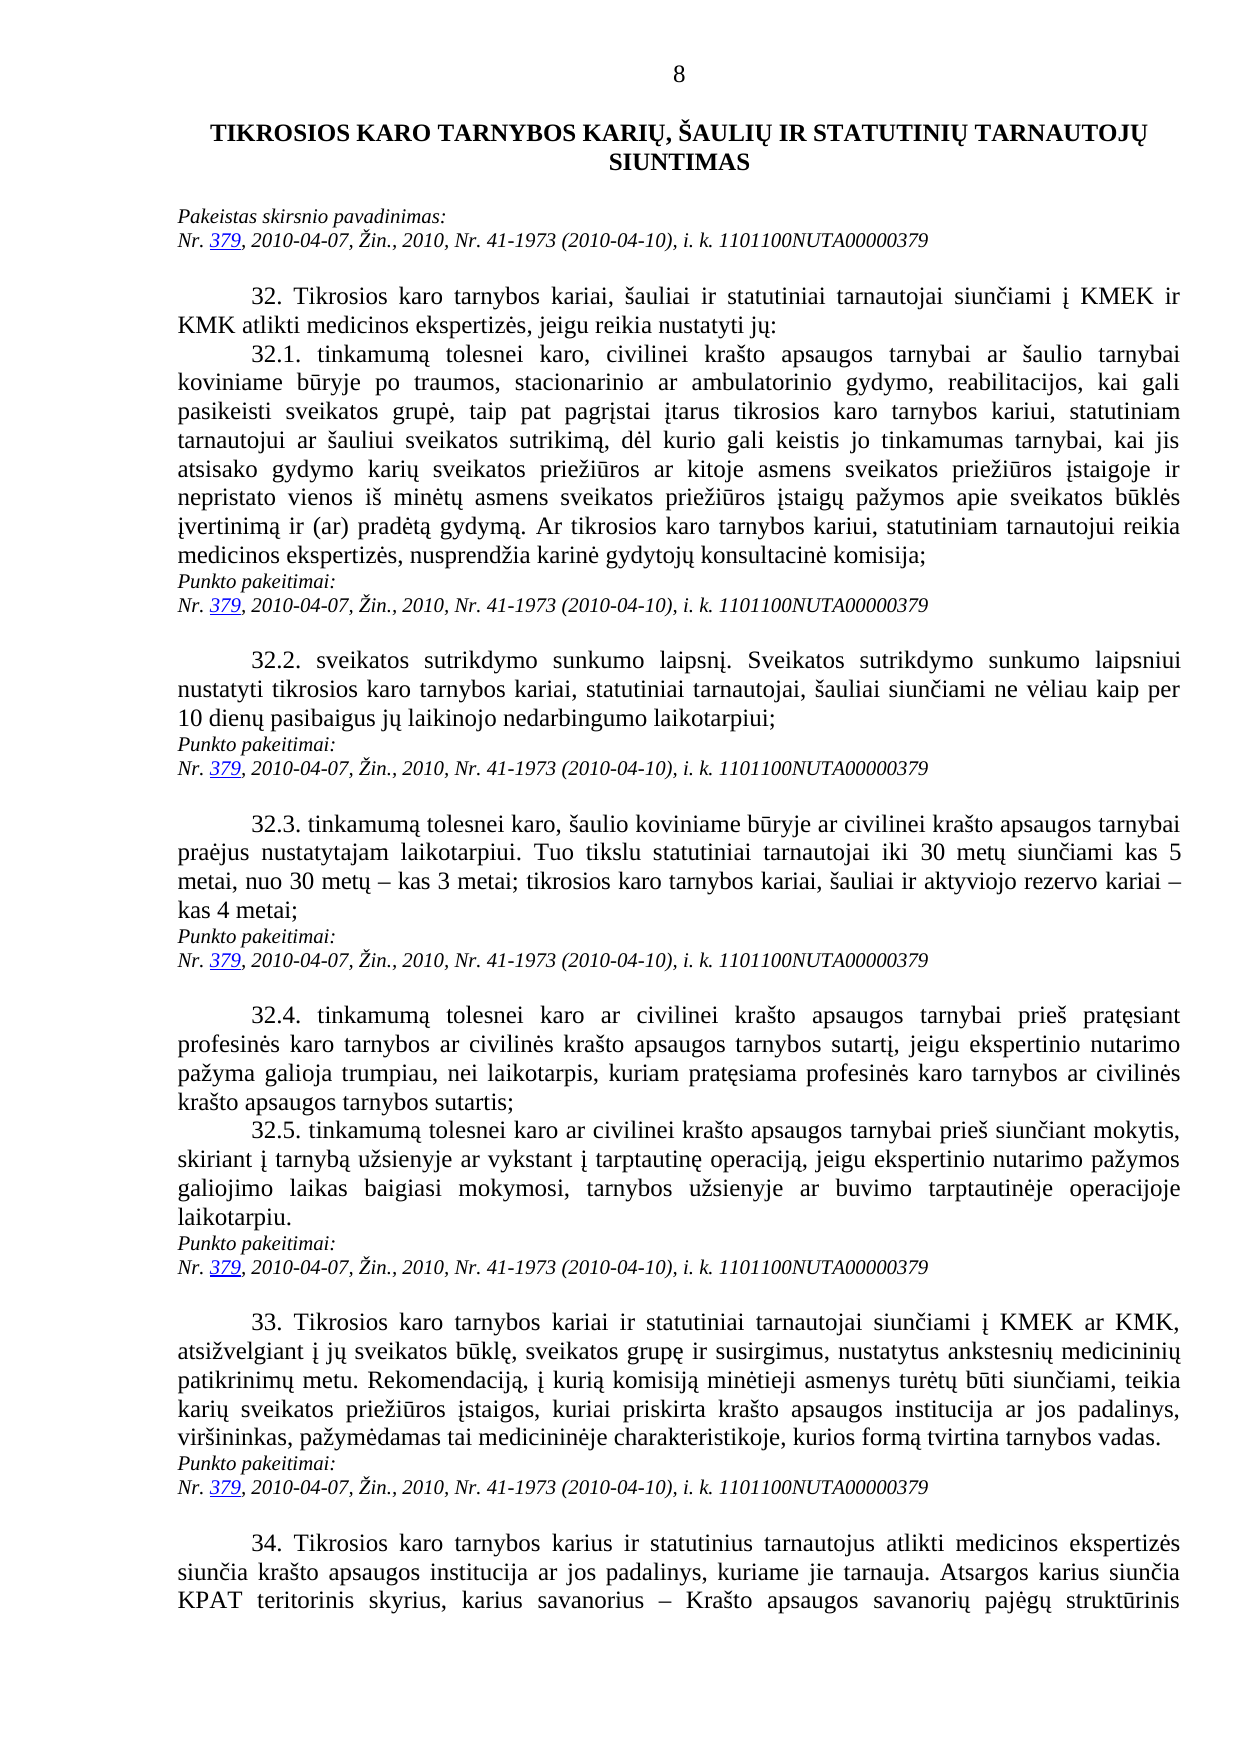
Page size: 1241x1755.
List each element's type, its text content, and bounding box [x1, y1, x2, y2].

text 32.5. tinkamumą tolesnei karo ar civilinei krašto apsaugos tarnybai prieš siunčiant mokytis, skiriant į tarnybą užsienyje ar vykstant į tarptautinę operaciją, jeigu ekspertinio nutarimo pažymos galiojimo laikas baigiasi mokymosi, tarnybos užsienyje ar buvimo tarptautinėje operacijoje laikotarpiu. [177, 1116, 1181, 1231]
text Nr. 379, 2010-04-07, Žin., 2010, Nr. 41-1973 (2010-04-10), i. k. 1101100NUTA00000379 [177, 948, 1181, 972]
text 32.3. tinkamumą tolesnei karo, šaulio koviniame būryje ar civilinei krašto apsaugos tarnybai praėjus nustatytajam laikotarpiui. Tuo tikslu statutiniai tarnautojai iki 30 metų siunčiami kas 5 metai, nuo 30 metų – kas 3 metai; tikrosios karo tarnybos kariai, šauliai ir aktyviojo rezervo kariai – kas 4 metai; [177, 809, 1181, 924]
text Nr. 379, 2010-04-07, Žin., 2010, Nr. 41-1973 (2010-04-10), i. k. 1101100NUTA00000379 [177, 593, 1181, 617]
text Pakeistas skirsnio pavadinimas: [177, 204, 1181, 228]
text Punkto pakeitimai: [177, 1451, 1181, 1475]
text Nr. 379, 2010-04-07, Žin., 2010, Nr. 41-1973 (2010-04-10), i. k. 1101100NUTA00000379 [177, 228, 1181, 252]
text TIKROSIOS KARO TARNYBOS KARIŲ, ŠAULIŲ IR STATUTINIŲ TARNAUTOJŲ SIUNTIMAS [177, 118, 1181, 176]
text Punkto pakeitimai: [177, 569, 1181, 593]
text Punkto pakeitimai: [177, 924, 1181, 948]
text 34. Tikrosios karo tarnybos karius ir statutinius tarnautojus atlikti medicinos ekspertizės siunčia krašto apsaugos institucija ar jos padalinys, kuriame jie tarnauja. Atsargos karius siunčia KPAT teritorinis skyrius, karius savanorius – Krašto apsaugos savanorių pajėgų struktūrinis [177, 1528, 1181, 1614]
text Punkto pakeitimai: [177, 732, 1181, 756]
text 33. Tikrosios karo tarnybos kariai ir statutiniai tarnautojai siunčiami į KMEK ar KMK, atsižvelgiant į jų sveikatos būklę, sveikatos grupę ir susirgimus, nustatytus ankstesnių medicininių patikrinimų metu. Rekomendaciją, į kurią komisiją minėtieji asmenys turėtų būti siunčiami, teikia karių sveikatos priežiūros įstaigos, kuriai priskirta krašto apsaugos institucija ar jos padalinys, viršininkas, pažymėdamas tai medicininėje charakteristikoje, kurios formą tvirtina tarnybos vadas. [177, 1307, 1181, 1451]
text 32. Tikrosios karo tarnybos kariai, šauliai ir statutiniai tarnautojai siunčiami į KMEK ir KMK atlikti medicinos ekspertizės, jeigu reikia nustatyti jų: [177, 281, 1181, 339]
text 32.2. sveikatos sutrikdymo sunkumo laipsnį. Sveikatos sutrikdymo sunkumo laipsniui nustatyti tikrosios karo tarnybos kariai, statutiniai tarnautojai, šauliai siunčiami ne vėliau kaip per 10 dienų pasibaigus jų laikinojo nedarbingumo laikotarpiui; [177, 646, 1181, 732]
text Punkto pakeitimai: [177, 1231, 1181, 1255]
text Nr. 379, 2010-04-07, Žin., 2010, Nr. 41-1973 (2010-04-10), i. k. 1101100NUTA00000379 [177, 1475, 1181, 1499]
text 32.1. tinkamumą tolesnei karo, civilinei krašto apsaugos tarnybai ar šaulio tarnybai koviniame būryje po traumos, stacionarinio ar ambulatorinio gydymo, reabilitacijos, kai gali pasikeisti sveikatos grupė, taip pat pagrįstai įtarus tikrosios karo tarnybos kariui, statutiniam tarnautojui ar šauliui sveikatos sutrikimą, dėl kurio gali keistis jo tinkamumas tarnybai, kai jis atsisako gydymo karių sveikatos priežiūros ar kitoje asmens sveikatos priežiūros įstaigoje ir nepristato vienos iš minėtų asmens sveikatos priežiūros įstaigų pažymos apie sveikatos būklės įvertinimą ir (ar) pradėtą gydymą. Ar tikrosios karo tarnybos kariui, statutiniam tarnautojui reikia medicinos ekspertizės, nusprendžia karinė gydytojų konsultacinė komisija; [177, 339, 1181, 569]
text 32.4. tinkamumą tolesnei karo ar civilinei krašto apsaugos tarnybai prieš pratęsiant profesinės karo tarnybos ar civilinės krašto apsaugos tarnybos sutartį, jeigu ekspertinio nutarimo pažyma galioja trumpiau, nei laikotarpis, kuriam pratęsiama profesinės karo tarnybos ar civilinės krašto apsaugos tarnybos sutartis; [177, 1001, 1181, 1116]
text Nr. 379, 2010-04-07, Žin., 2010, Nr. 41-1973 (2010-04-10), i. k. 1101100NUTA00000379 [177, 756, 1181, 780]
text Nr. 379, 2010-04-07, Žin., 2010, Nr. 41-1973 (2010-04-10), i. k. 1101100NUTA00000379 [177, 1255, 1181, 1279]
